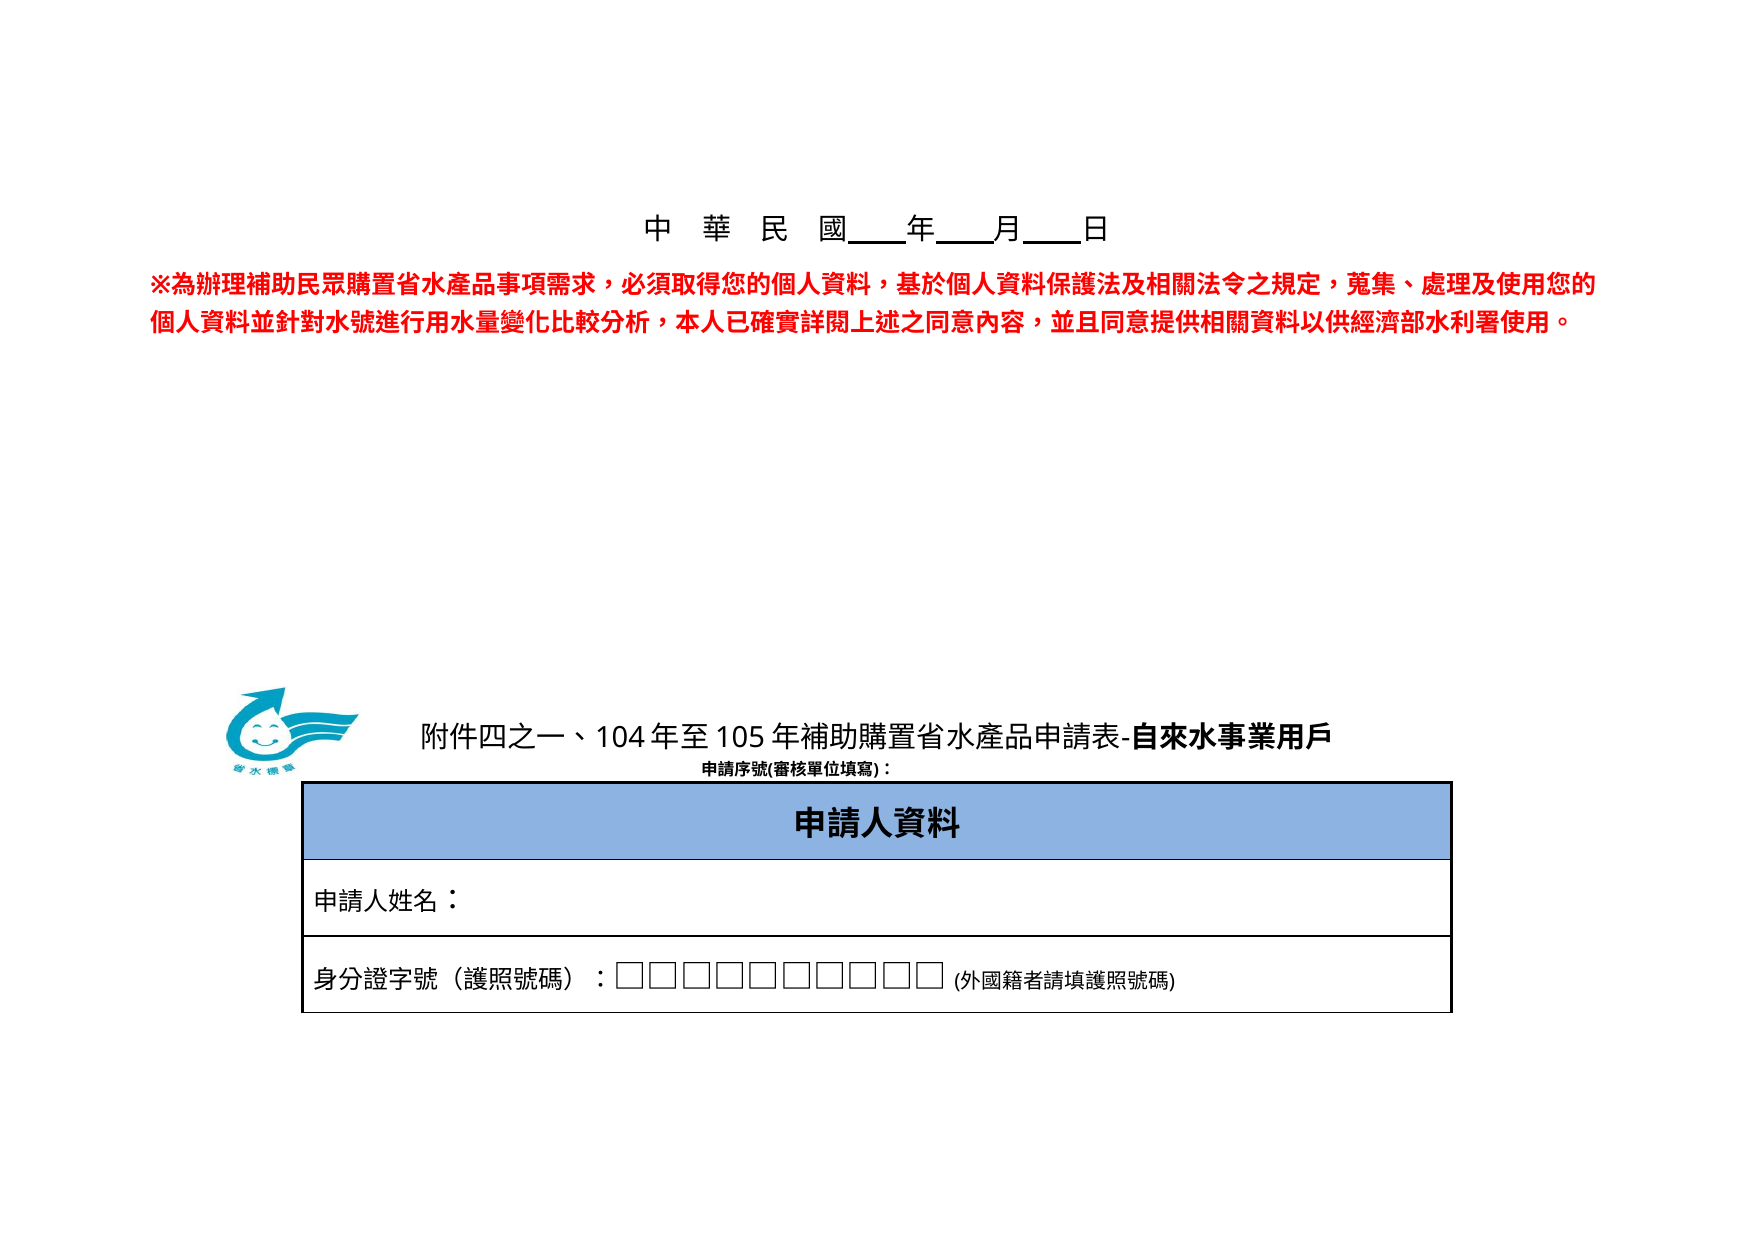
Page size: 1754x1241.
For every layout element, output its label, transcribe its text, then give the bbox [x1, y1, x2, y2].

table_cell 申請人姓名： [304, 860, 1450, 935]
text 附件四之一、104年至105年補助購置省水產品申請表-自來水事業用戶 [361, 714, 1604, 756]
text [150, 714, 225, 756]
text 申請序號(審核單位填寫)： [0, 756, 1604, 781]
table_header 申請人資料 [304, 784, 1450, 859]
table_cell 身分證字號（護照號碼）：□□□□□□□□□□ (外國籍者請填護照號碼) [304, 937, 1450, 1012]
text ※為辦理補助民眾購置省水產品事項需求，必須取得您的個人資料，基於個人資料保護法及相關法令之規定，蒐集、處理及使用您的個人資料並針對水號進行用水量變化比較分析，本人已確實詳閱上述之同意內容，並且同意提供相關資料以供經濟部水利署使用。 [150, 264, 1604, 339]
text 中 華 民 國 年 月 日 [150, 189, 1604, 264]
